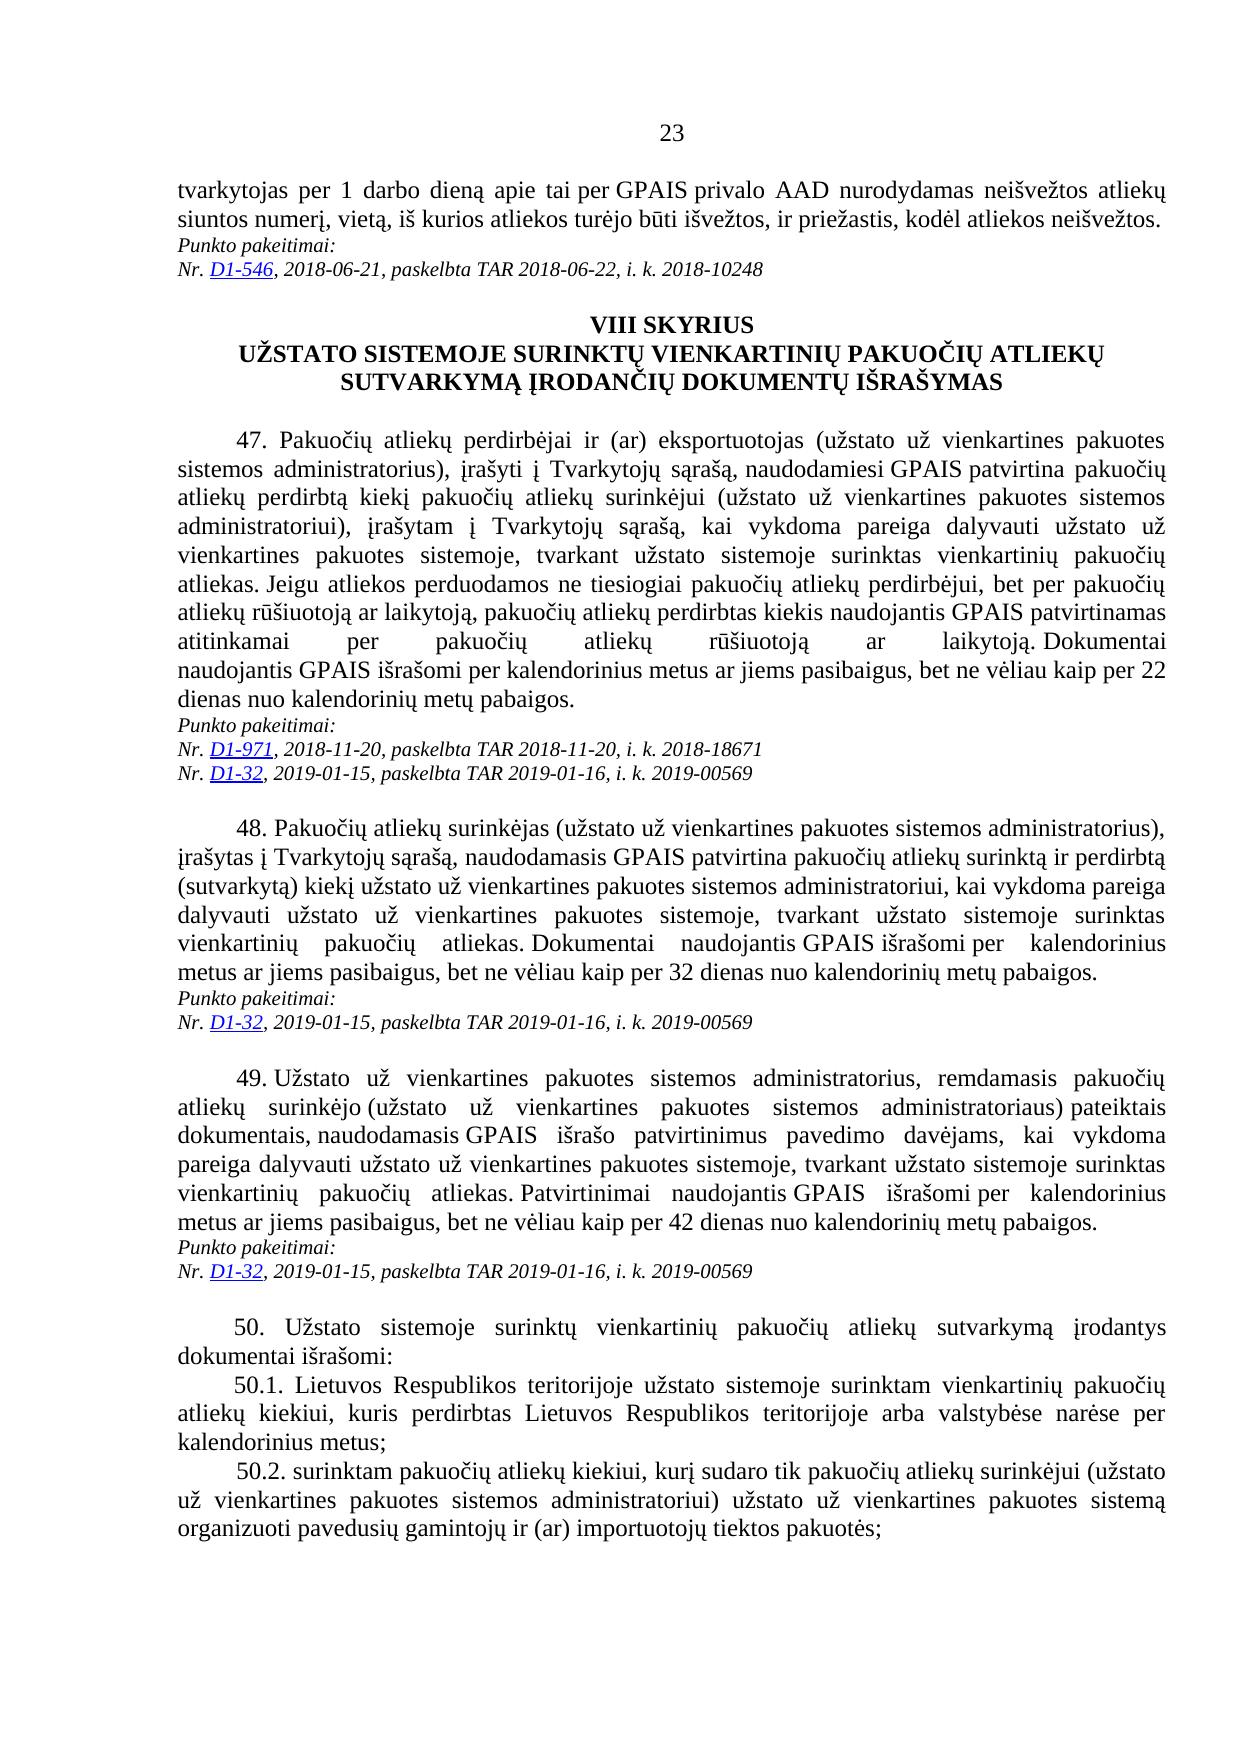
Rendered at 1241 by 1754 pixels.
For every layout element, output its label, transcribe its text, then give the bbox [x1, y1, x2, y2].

text Punkto pakeitimai: [177, 233, 1166, 257]
text Nr. D1-546, 2018-06-21, paskelbta TAR 2018-06-22, i. k. 2018-10248 [177, 257, 1166, 281]
text 49. Užstato už vienkartines pakuotes sistemos administratorius, remdamasis pakuočių atliekų surinkėjo (užstato už vienkartines pakuotes sistemos administratoriaus) pateiktais dokumentais, naudodamasis GPAIS išrašo patvirtinimus pavedimo davėjams, kai vykdoma pareiga dalyvauti užstato už vienkartines pakuotes sistemoje, tvarkant užstato sistemoje surinktas vienkartinių pakuočių atliekas. Patvirtinimai naudojantis GPAIS išrašomi per kalendorinius metus ar jiems pasibaigus, bet ne vėliau kaip per 42 dienas nuo kalendorinių metų pabaigos. [177, 1063, 1166, 1235]
text tvarkytojas per 1 darbo dieną apie tai per GPAIS privalo AAD nurodydamas neišvežtos atliekų siuntos numerį, vietą, iš kurios atliekos turėjo būti išvežtos, ir priežastis, kodėl atliekos neišvežtos. [177, 176, 1166, 233]
text 50.2. surinktam pakuočių atliekų kiekiui, kurį sudaro tik pakuočių atliekų surinkėjui (užstato už vienkartines pakuotes sistemos administratoriui) užstato už vienkartines pakuotes sistemą organizuoti pavedusių gamintojų ir (ar) importuotojų tiektos pakuotės; [177, 1456, 1166, 1542]
text 47. Pakuočių atliekų perdirbėjai ir (ar) eksportuotojas (užstato už vienkartines pakuotes sistemos administratorius), įrašyti į Tvarkytojų sąrašą, naudodamiesi GPAIS patvirtina pakuočių atliekų perdirbtą kiekį pakuočių atliekų surinkėjui (užstato už vienkartines pakuotes sistemos administratoriui), įrašytam į Tvarkytojų sąrašą, kai vykdoma pareiga dalyvauti užstato už vienkartines pakuotes sistemoje, tvarkant užstato sistemoje surinktas vienkartinių pakuočių atliekas. Jeigu atliekos perduodamos ne tiesiogiai pakuočių atliekų perdirbėjui, bet per pakuočių atliekų rūšiuotoją ar laikytoją, pakuočių atliekų perdirbtas kiekis naudojantis GPAIS patvirtinamas atitinkamai per pakuočių atliekų rūšiuotoją ar laikytoją. Dokumentai naudojantis GPAIS išrašomi per kalendorinius metus ar jiems pasibaigus, bet ne vėliau kaip per 22 dienas nuo kalendorinių metų pabaigos. [177, 425, 1166, 712]
text 50. Užstato sistemoje surinktų vienkartinių pakuočių atliekų sutvarkymą įrodantys dokumentai išrašomi: [177, 1312, 1166, 1370]
text Punkto pakeitimai: [177, 986, 1166, 1010]
text 48. Pakuočių atliekų surinkėjas (užstato už vienkartines pakuotes sistemos administratorius), įrašytas į Tvarkytojų sąrašą, naudodamasis GPAIS patvirtina pakuočių atliekų surinktą ir perdirbtą (sutvarkytą) kiekį užstato už vienkartines pakuotes sistemos administratoriui, kai vykdoma pareiga dalyvauti užstato už vienkartines pakuotes sistemoje, tvarkant užstato sistemoje surinktas vienkartinių pakuočių atliekas. Dokumentai naudojantis GPAIS išrašomi per kalendorinius metus ar jiems pasibaigus, bet ne vėliau kaip per 32 dienas nuo kalendorinių metų pabaigos. [177, 813, 1166, 986]
text Nr. D1-32, 2019-01-15, paskelbta TAR 2019-01-16, i. k. 2019-00569 [177, 761, 1166, 785]
text Punkto pakeitimai: [177, 1235, 1166, 1259]
text Nr. D1-32, 2019-01-15, paskelbta TAR 2019-01-16, i. k. 2019-00569 [177, 1010, 1166, 1034]
text 50.1. Lietuvos Respublikos teritorijoje užstato sistemoje surinktam vienkartinių pakuočių atliekų kiekiui, kuris perdirbtas Lietuvos Respublikos teritorijoje arba valstybėse narėse per kalendorinius metus; [177, 1370, 1166, 1456]
text Punkto pakeitimai: [177, 712, 1166, 737]
text užstato sistemoje surinktų vienkartinių PAKUOČIŲ ATLIEKŲ SUTVARKYMĄ ĮRODANČIŲ DOKUMENTŲ IŠRAŠYMas [177, 339, 1166, 396]
text Nr. D1-971, 2018-11-20, paskelbta TAR 2018-11-20, i. k. 2018-18671 [177, 737, 1166, 761]
text Nr. D1-32, 2019-01-15, paskelbta TAR 2019-01-16, i. k. 2019-00569 [177, 1259, 1166, 1283]
text VIII skyrius [177, 310, 1166, 339]
